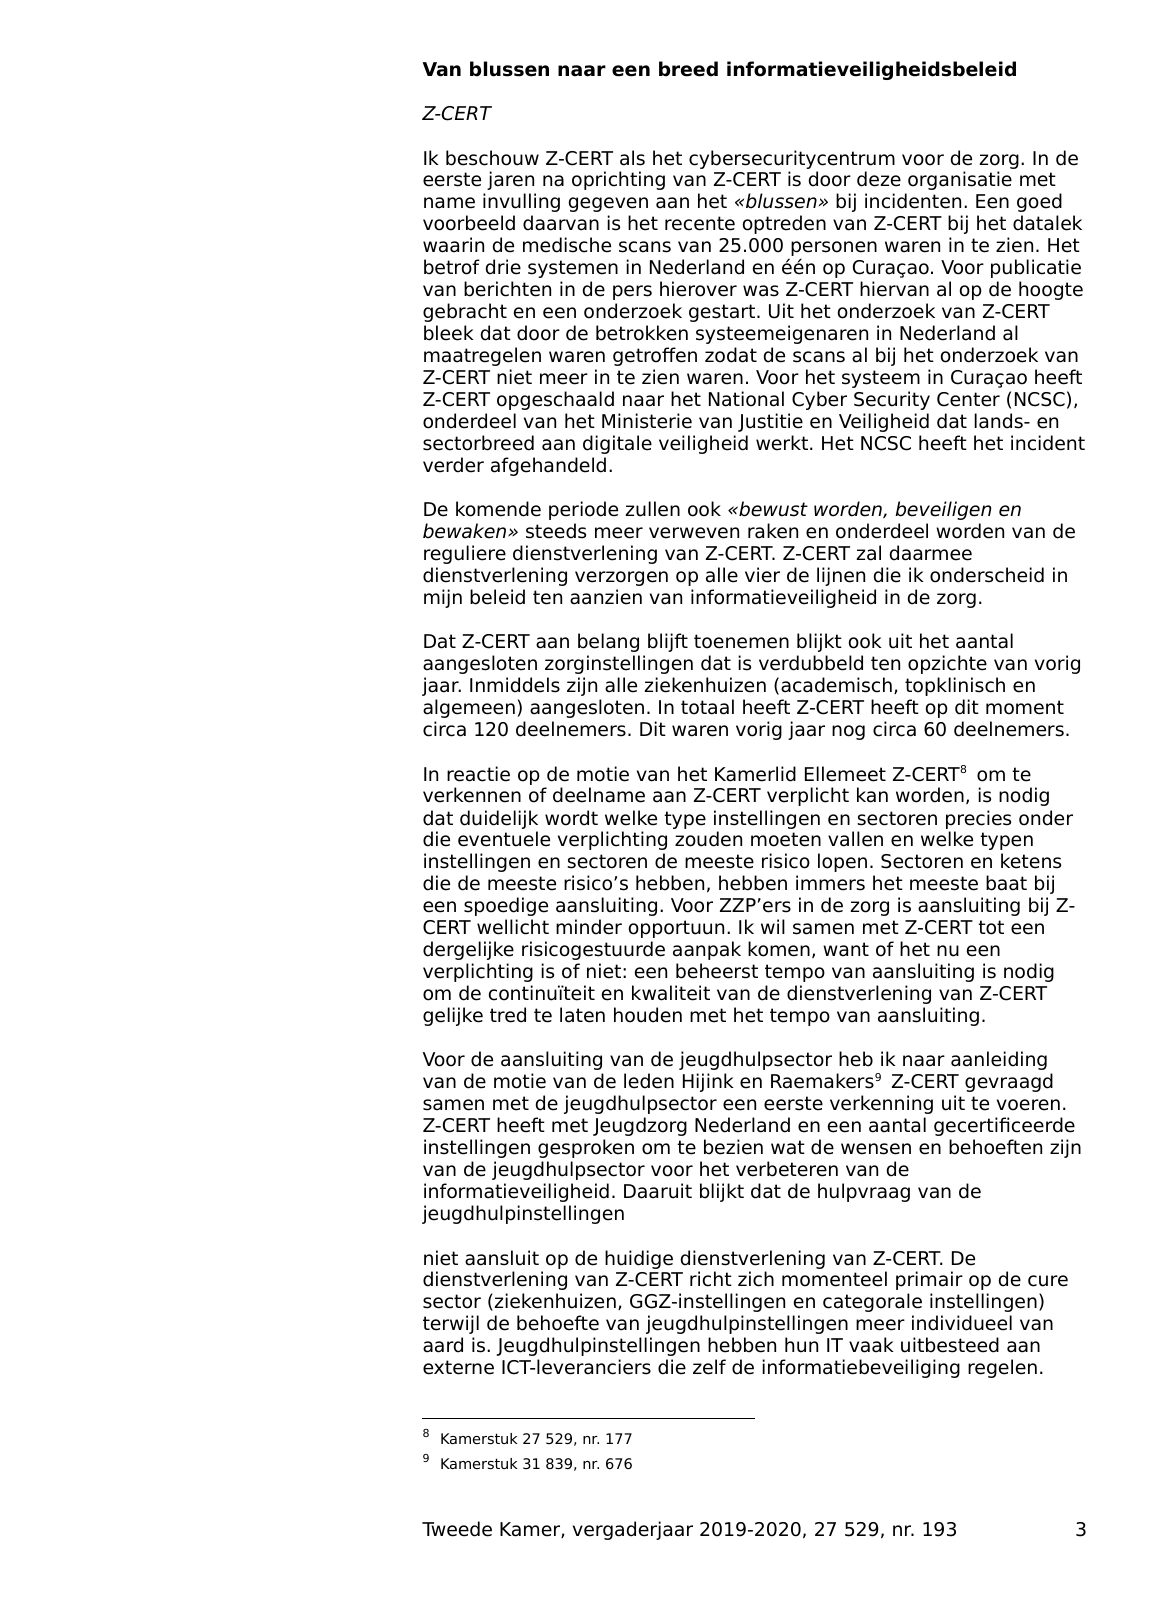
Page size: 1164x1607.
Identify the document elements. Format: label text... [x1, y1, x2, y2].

text niet aansluit op de huidige dienstverlening van Z-CERT. De dienstverlening van Z-CERT richt zich momenteel primair op de cure sector (ziekenhuizen, GGZ-instellingen en categorale instellingen) terwijl de behoefte van jeugdhulpinstellingen meer individueel van aard is. Jeugdhulpinstellingen hebben hun IT vaak uitbesteed aan externe ICT-leveranciers die zelf de informatiebeveiliging regelen. [422, 1247, 1087, 1379]
text De komende periode zullen ook «bewust worden, beveiligen en bewaken» steeds meer verweven raken en onderdeel worden van de reguliere dienstverlening van Z-CERT. Z-CERT zal daarmee dienstverlening verzorgen op alle vier de lijnen die ik onderscheid in mijn beleid ten aanzien van informatieveiligheid in de zorg. [422, 499, 1087, 609]
text Ik beschouw Z-CERT als het cybersecuritycentrum voor de zorg. In de eerste jaren na oprichting van Z-CERT is door deze organisatie met name invulling gegeven aan het «blussen» bij incidenten. Een goed voorbeeld daarvan is het recente optreden van Z-CERT bij het datalek waarin de medische scans van 25.000 personen waren in te zien. Het betrof drie systemen in Nederland en één op Curaçao. Voor publicatie van berichten in de pers hierover was Z-CERT hiervan al op de hoogte gebracht en een onderzoek gestart. Uit het onderzoek van Z-CERT bleek dat door de betrokken systeemeigenaren in Nederland al maatregelen waren getroffen zodat de scans al bij het onderzoek van Z-CERT niet meer in te zien waren. Voor het systeem in Curaçao heeft Z-CERT opgeschaald naar het National Cyber Security Center (NCSC), onderdeel van het Ministerie van Justitie en Veiligheid dat lands- en sectorbreed aan digitale veiligheid werkt. Het NCSC heeft het incident verder afgehandeld. [422, 147, 1087, 477]
text Kamerstuk 27 529, nr. 177 [422, 1427, 1087, 1449]
subtitle Z-CERT [422, 103, 1087, 125]
text Kamerstuk 31 839, nr. 676 [422, 1452, 1087, 1474]
text Voor de aansluiting van de jeugdhulpsector heb ik naar aanleiding van de motie van de leden Hijink en Raemakers Z-CERT gevraagd samen met de jeugdhulpsector een eerste verkenning uit te voeren. Z-CERT heeft met Jeugdzorg Nederland en een aantal gecertificeerde instellingen gesproken om te bezien wat de wensen en behoeften zijn van de jeugdhulpsector voor het verbeteren van de informatieveiligheid. Daaruit blijkt dat de hulpvraag van de jeugdhulpinstellingen [422, 1049, 1087, 1225]
text In reactie op de motie van het Kamerlid Ellemeet Z-CERT om te verkennen of deelname aan Z-CERT verplicht kan worden, is nodig dat duidelijk wordt welke type instellingen en sectoren precies onder die eventuele verplichting zouden moeten vallen en welke typen instellingen en sectoren de meeste risico lopen. Sectoren en ketens die de meeste risico’s hebben, hebben immers het meeste baat bij een spoedige aansluiting. Voor ZZP’ers in de zorg is aansluiting bij Z-CERT wellicht minder opportuun. Ik wil samen met Z-CERT tot een dergelijke risicogestuurde aanpak komen, want of het nu een verplichting is of niet: een beheerst tempo van aansluiting is nodig om de continuïteit en kwaliteit van de dienstverlening van Z-CERT gelijke tred te laten houden met het tempo van aansluiting. [422, 763, 1087, 1027]
subtitle Van blussen naar een breed informatieveiligheidsbeleid [422, 59, 1087, 81]
text Dat Z-CERT aan belang blijft toenemen blijkt ook uit het aantal aangesloten zorginstellingen dat is verdubbeld ten opzichte van vorig jaar. Inmiddels zijn alle ziekenhuizen (academisch, topklinisch en algemeen) aangesloten. In totaal heeft Z-CERT heeft op dit moment circa 120 deelnemers. Dit waren vorig jaar nog circa 60 deelnemers. [422, 631, 1087, 741]
